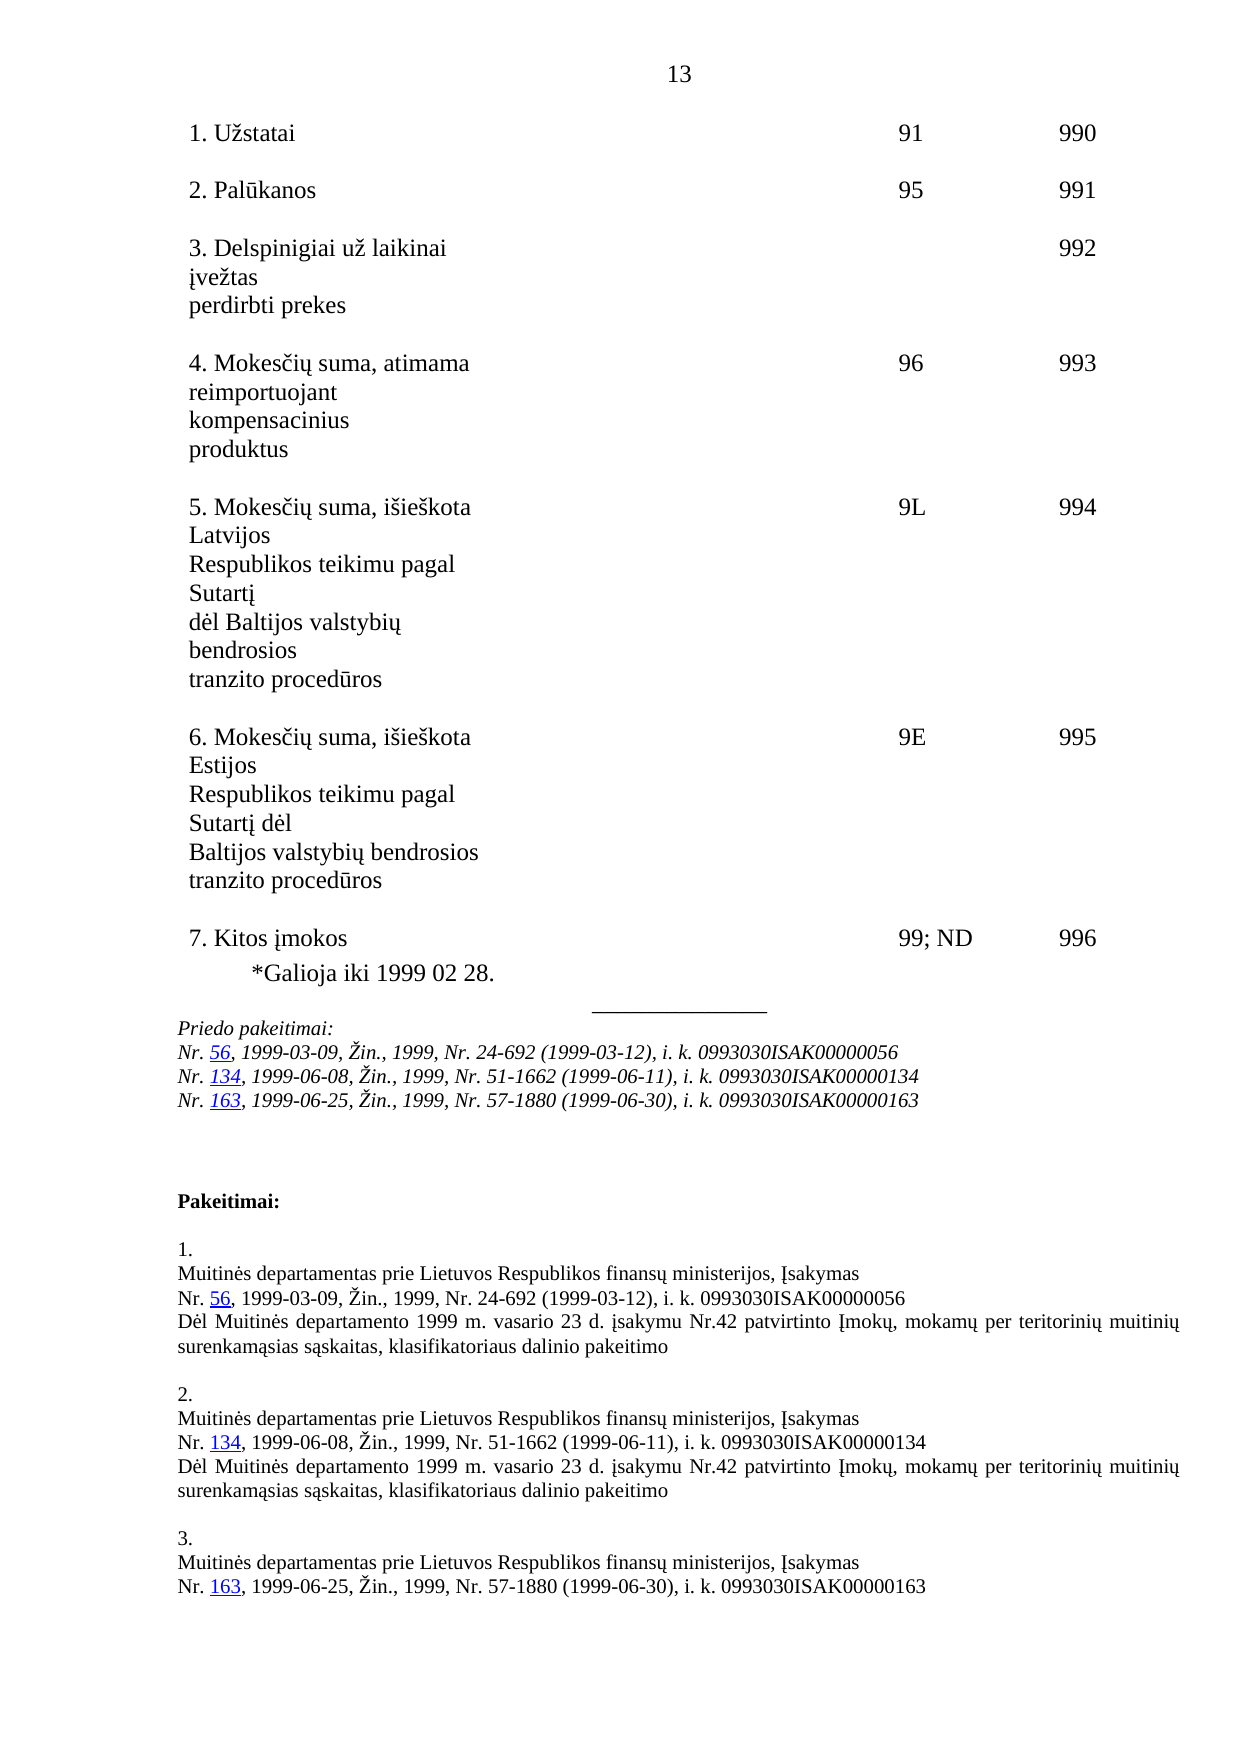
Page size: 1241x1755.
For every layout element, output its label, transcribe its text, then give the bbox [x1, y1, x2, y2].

table_cell 9E [887, 722, 1048, 779]
table_cell [1048, 607, 1181, 664]
table_cell 5. Mokesčių suma, išieškota Latvijos [177, 492, 506, 549]
table_cell tranzito procedūros [177, 664, 506, 693]
table_cell [1048, 463, 1181, 492]
table_cell 6. Mokesčių suma, išieškota Estijos [177, 722, 506, 779]
table_cell [887, 866, 1048, 894]
table_cell 91 [887, 118, 1048, 147]
table_cell 96 [887, 348, 1048, 377]
table_cell [887, 837, 1048, 866]
text Nr. 163, 1999-06-25, Žin., 1999, Nr. 57-1880 (1999-06-30), i. k. 0993030ISAK00000163 [177, 1088, 1181, 1112]
text Nr. 56, 1999-03-09, Žin., 1999, Nr. 24-692 (1999-03-12), i. k. 0993030ISAK00000056 [177, 1040, 1181, 1064]
table_cell [887, 147, 1048, 176]
table_cell [506, 348, 887, 377]
table_cell [1048, 319, 1181, 348]
table_cell 991 [1048, 176, 1181, 204]
table_cell [1048, 291, 1181, 319]
table_cell [887, 779, 1048, 837]
table_cell [506, 923, 887, 958]
text 1. [177, 1237, 1181, 1261]
table_cell [506, 693, 887, 722]
table_cell [1048, 549, 1181, 607]
table_cell [887, 377, 1048, 434]
table_cell [177, 204, 506, 233]
table_cell tranzito procedūros [177, 866, 506, 894]
table_cell [887, 549, 1048, 607]
table_cell [506, 377, 887, 434]
table_cell dėl Baltijos valstybių bendrosios [177, 607, 506, 664]
table_cell [177, 319, 506, 348]
table_cell [506, 664, 887, 693]
table_cell [887, 319, 1048, 348]
text Nr. 134, 1999-06-08, Žin., 1999, Nr. 51-1662 (1999-06-11), i. k. 0993030ISAK00000134 [177, 1430, 1181, 1454]
table_cell [887, 607, 1048, 664]
text 3. [177, 1526, 1181, 1550]
table_cell [506, 549, 887, 607]
table_cell 994 [1048, 492, 1181, 549]
table_cell [887, 693, 1048, 722]
table_cell [506, 176, 887, 204]
table_cell 3. Delspinigiai už laikinai įvežtas [177, 233, 506, 291]
table_cell [506, 233, 887, 291]
table_cell [177, 463, 506, 492]
table_cell perdirbti prekes [177, 291, 506, 319]
table_cell [506, 204, 887, 233]
table_cell [1048, 204, 1181, 233]
table_cell 1. Užstatai [177, 118, 506, 147]
table_cell [506, 866, 887, 894]
table_cell [1048, 664, 1181, 693]
table_cell [506, 118, 887, 147]
table_cell [177, 693, 506, 722]
table_cell [1048, 837, 1181, 866]
table_cell [506, 722, 887, 779]
text Nr. 56, 1999-03-09, Žin., 1999, Nr. 24-692 (1999-03-12), i. k. 0993030ISAK00000056 [177, 1285, 1181, 1309]
table_cell Baltijos valstybių bendrosios [177, 837, 506, 866]
table_cell [506, 319, 887, 348]
text Pakeitimai: [177, 1189, 1181, 1213]
table_cell 9L [887, 492, 1048, 549]
table_cell [506, 607, 887, 664]
table_cell 2. Palūkanos [177, 176, 506, 204]
table_cell [887, 664, 1048, 693]
table_cell produktus [177, 434, 506, 463]
table_cell [1048, 693, 1181, 722]
table_cell 992 [1048, 233, 1181, 291]
text Muitinės departamentas prie Lietuvos Respublikos finansų ministerijos, Įsakymas [177, 1261, 1181, 1285]
table_cell [506, 894, 887, 923]
text ______________ [177, 987, 1181, 1016]
table_cell 99; ND [887, 923, 1048, 958]
table_cell [506, 434, 887, 463]
table_cell 7. Kitos įmokos [177, 923, 506, 958]
table_cell [506, 291, 887, 319]
text Nr. 163, 1999-06-25, Žin., 1999, Nr. 57-1880 (1999-06-30), i. k. 0993030ISAK00000163 [177, 1574, 1181, 1598]
table_cell [506, 837, 887, 866]
table_cell 996 [1048, 923, 1181, 958]
text Dėl Muitinės departamento 1999 m. vasario 23 d. įsakymu Nr.42 patvirtinto Įmokų, mokamų per teritorinių muitinių surenkamąsias sąskaitas, klasifikatoriaus dalinio pakeitimo [177, 1309, 1181, 1358]
table_cell [1048, 894, 1181, 923]
table_cell [887, 434, 1048, 463]
text Muitinės departamentas prie Lietuvos Respublikos finansų ministerijos, Įsakymas [177, 1406, 1181, 1430]
table_cell [506, 147, 887, 176]
table_cell [177, 894, 506, 923]
text Priedo pakeitimai: [177, 1016, 1181, 1040]
table_cell [506, 779, 887, 837]
text *Galioja iki 1999 02 28. [177, 958, 1181, 987]
table_cell 95 [887, 176, 1048, 204]
table_cell [887, 463, 1048, 492]
table_cell [1048, 377, 1181, 434]
text Nr. 134, 1999-06-08, Žin., 1999, Nr. 51-1662 (1999-06-11), i. k. 0993030ISAK00000134 [177, 1064, 1181, 1088]
table_cell [1048, 434, 1181, 463]
table_cell [887, 291, 1048, 319]
text 2. [177, 1382, 1181, 1406]
table_cell Respublikos teikimu pagal Sutartį dėl [177, 779, 506, 837]
table_cell [506, 492, 887, 549]
table_cell [887, 894, 1048, 923]
table_cell 995 [1048, 722, 1181, 779]
table_cell Respublikos teikimu pagal Sutartį [177, 549, 506, 607]
table_cell [177, 147, 506, 176]
table_cell reimportuojant kompensacinius [177, 377, 506, 434]
table_cell [887, 233, 1048, 291]
table_cell [887, 204, 1048, 233]
text Dėl Muitinės departamento 1999 m. vasario 23 d. įsakymu Nr.42 patvirtinto Įmokų, mokamų per teritorinių muitinių surenkamąsias sąskaitas, klasifikatoriaus dalinio pakeitimo [177, 1454, 1181, 1502]
table_cell 993 [1048, 348, 1181, 377]
table_cell 990 [1048, 118, 1181, 147]
table_cell [506, 463, 887, 492]
table_cell 4. Mokesčių suma, atimama [177, 348, 506, 377]
table_cell [1048, 866, 1181, 894]
table_cell [1048, 779, 1181, 837]
table_cell [1048, 147, 1181, 176]
text Muitinės departamentas prie Lietuvos Respublikos finansų ministerijos, Įsakymas [177, 1550, 1181, 1574]
